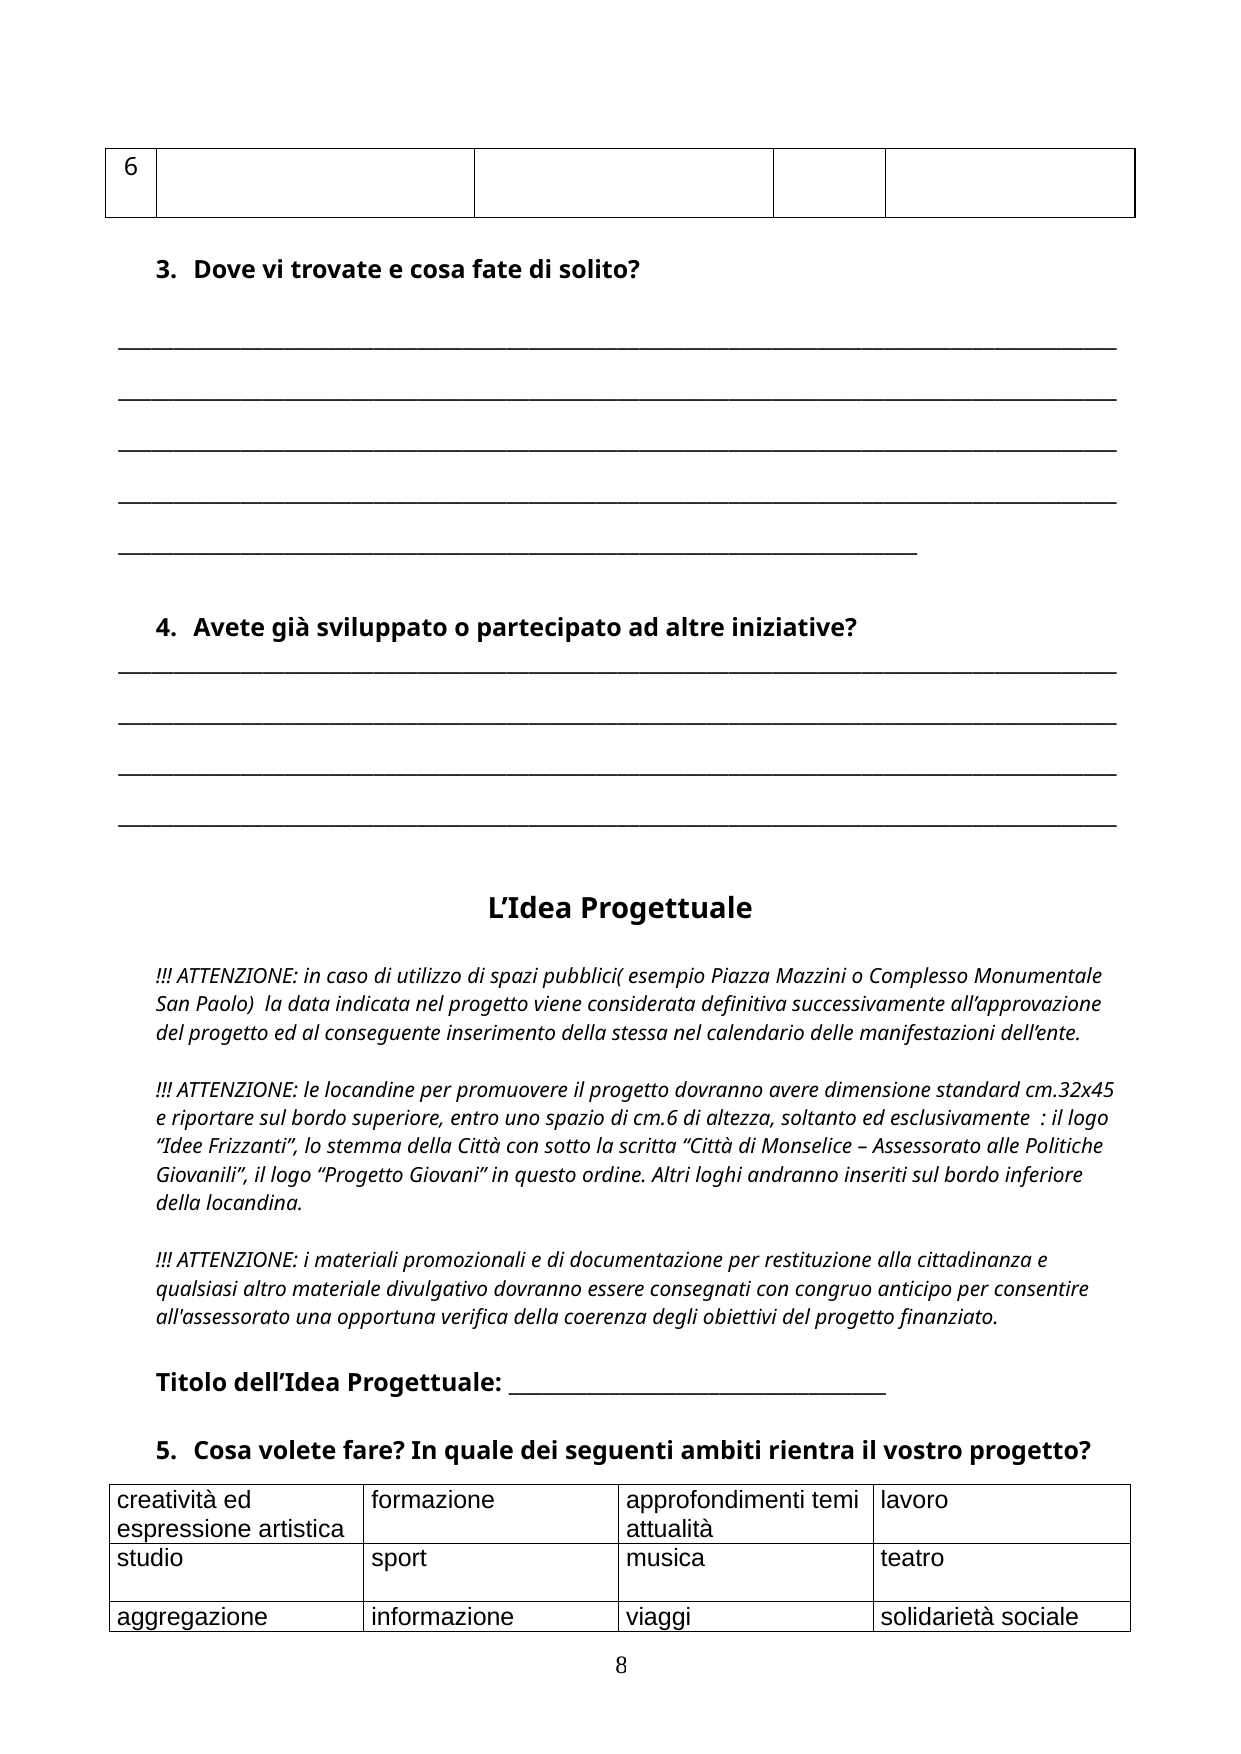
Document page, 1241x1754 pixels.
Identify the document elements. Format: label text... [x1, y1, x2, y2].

table_cell [157, 149, 474, 217]
table_cell [475, 149, 773, 217]
table_cell aggregazione [110, 1602, 363, 1631]
table_header creatività ed espressione artistica [110, 1485, 363, 1542]
list Avete già sviluppato o partecipato ad altre iniziative? [156, 609, 1122, 643]
text !!! ATTENZIONE: in caso di utilizzo di spazi pubblici( esempio Piazza Mazzini o Complesso Monumentale San Paolo) la data indicata nel progetto viene considerata definitiva successivamente all’approvazione del progetto ed al conseguente inserimento della stessa nel calendario delle manifestazioni dell’ente. [156, 961, 1122, 1046]
text !!! ATTENZIONE: i materiali promozionali e di documentazione per restituzione alla cittadinanza e qualsiasi altro materiale divulgativo dovranno essere consegnati con congruo anticipo per consentire all'assessorato una opportuna verifica della coerenza degli obiettivi del progetto finanziato. [156, 1245, 1122, 1331]
table_cell musica [619, 1544, 873, 1601]
text Titolo dell’Idea Progettuale: __________________________________ [156, 1365, 1122, 1399]
text ________________________________________________________________________________________________________________________________________________________________________________________________________________________________________________________________________________________________________________________________________________________________________ [118, 643, 1122, 831]
table_header approfondimenti temi attualità [619, 1485, 873, 1542]
list Dove vi trovate e cosa fate di solito? [156, 252, 1122, 286]
text L’Idea Progettuale [118, 887, 1122, 927]
table_cell sport [364, 1544, 618, 1601]
text !!! ATTENZIONE: le locandine per promuovere il progetto dovranno avere dimensione standard cm.32x45 e riportare sul bordo superiore, entro uno spazio di cm.6 di altezza, soltanto ed esclusivamente : il logo “Idee Frizzanti”, lo stemma della Città con sotto la scritta “Città di Monselice – Assessorato alle Politiche Giovanili”, il logo “Progetto Giovani” in questo ordine. Altri loghi andranno inseriti sul bordo inferiore della locandina. [156, 1075, 1122, 1217]
table_header formazione [364, 1485, 618, 1542]
text ________________________________________________________________________________________________________________________________________________________________________________________________________________________________________________________________________________________________________________________________________________________________________________________________________________________________________________ [118, 320, 1122, 558]
table_cell teatro [874, 1544, 1130, 1601]
table_header lavoro [874, 1485, 1130, 1542]
table_cell [886, 149, 1134, 217]
table_cell [774, 149, 885, 217]
table_cell 6 [106, 149, 156, 217]
table_cell solidarietà sociale [874, 1602, 1130, 1631]
table_cell studio [110, 1544, 363, 1601]
table_cell viaggi [619, 1602, 873, 1631]
table_cell informazione [364, 1602, 618, 1631]
list Cosa volete fare? In quale dei seguenti ambiti rientra il vostro progetto? [156, 1433, 1122, 1467]
